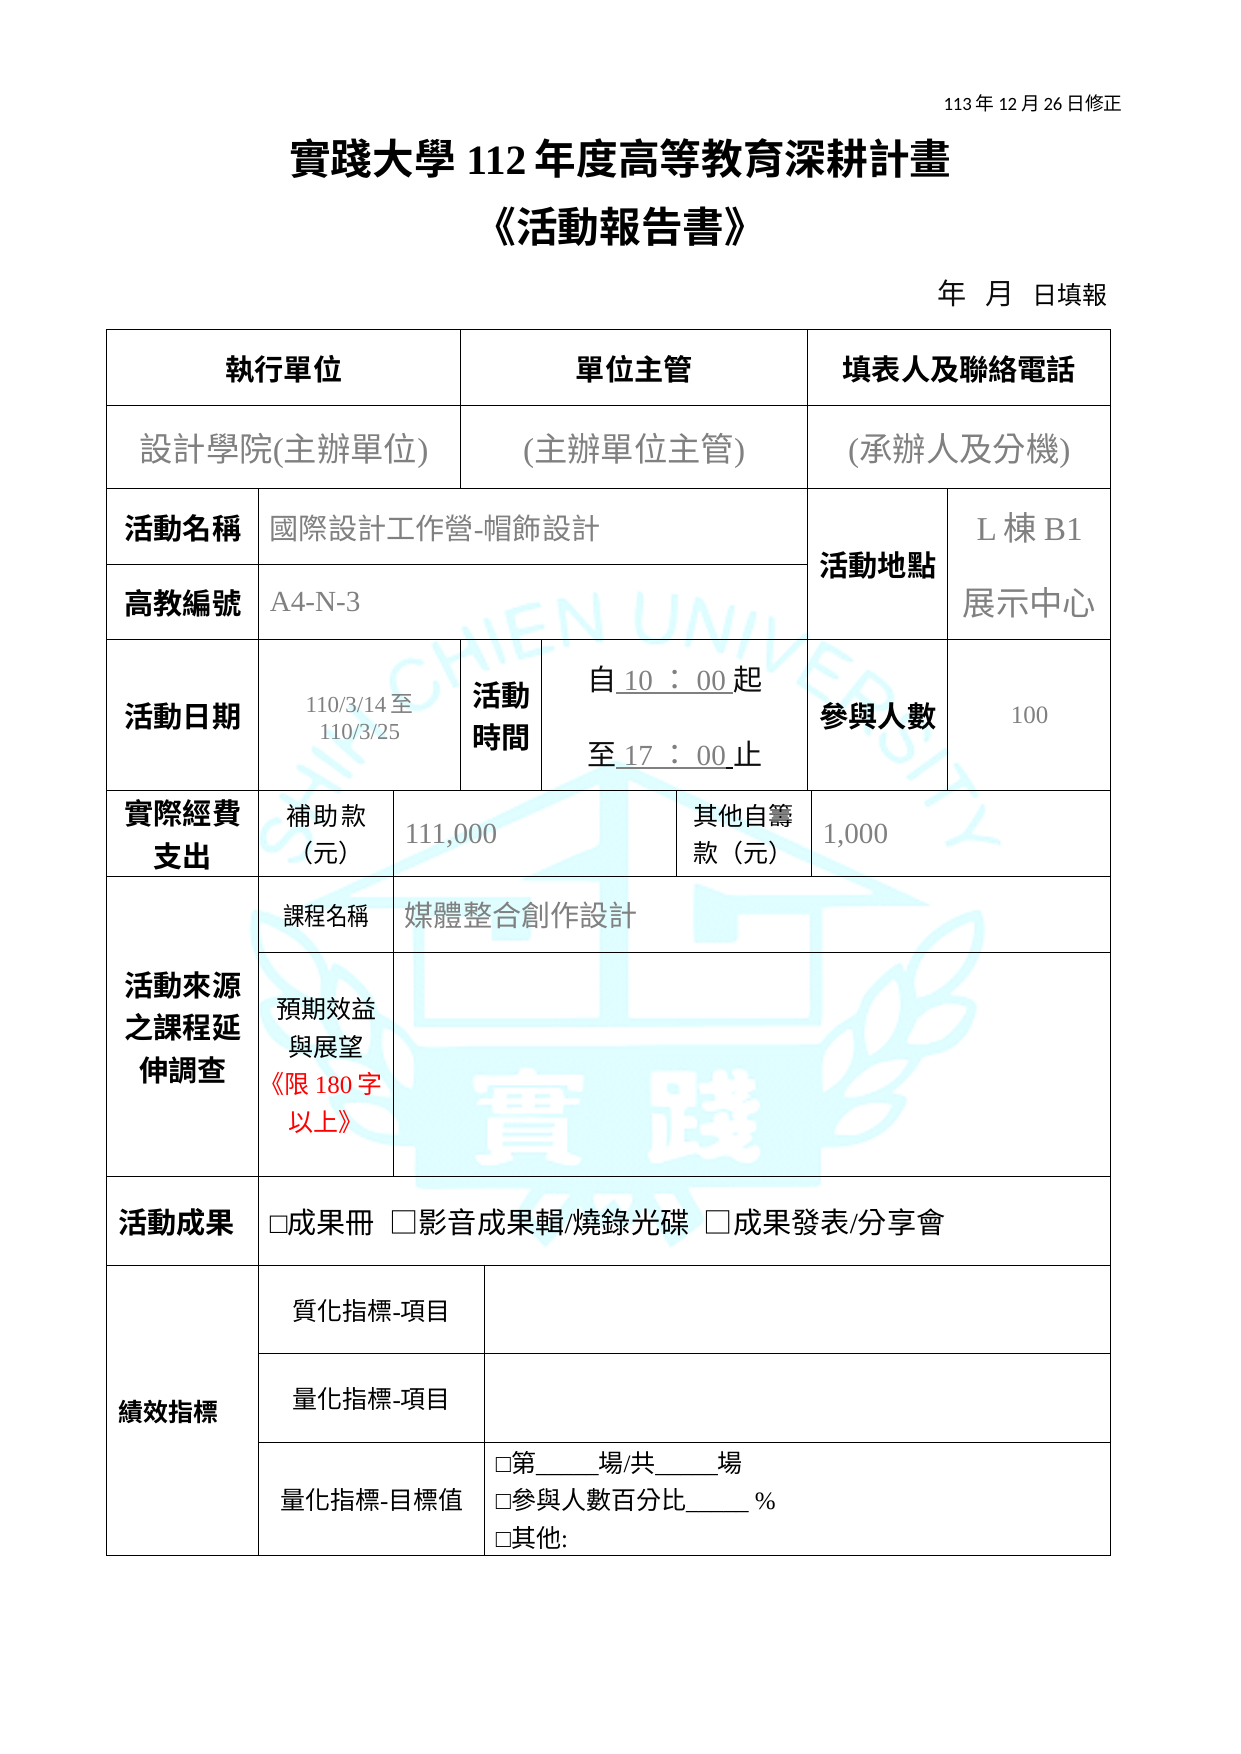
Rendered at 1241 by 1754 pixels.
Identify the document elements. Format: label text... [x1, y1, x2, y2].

table_cell (承辦人及分機) [808, 406, 1110, 488]
table_cell 質化指標-項目 [259, 1286, 484, 1353]
table_cell L棟B1展示中心 [948, 489, 1110, 639]
table_cell 量化指標-項目 [259, 1354, 484, 1442]
table_cell 量化指標-目標值 [259, 1443, 484, 1555]
table_cell 高教編號 [107, 565, 187, 639]
table_cell 活動日期 [107, 640, 187, 790]
table_cell 媒體整合創作設計 [1054, 877, 1110, 952]
table_cell 實際經費 支出 [107, 791, 187, 876]
table_cell 設計學院(主辦單位) [107, 406, 460, 488]
table_cell 國際設計工作營-帽飾設計 [259, 489, 807, 528]
table_cell [485, 1266, 1110, 1353]
text 《活動報告書》 [118, 194, 1122, 254]
table_cell (主辦單位主管) [461, 406, 807, 488]
table_cell □第_____場/共_____場 □參與人數百分比_____ % □其他: [485, 1443, 1110, 1555]
table_header 單位主管 [461, 330, 807, 405]
table_cell 活動名稱 [107, 489, 258, 564]
table_cell □成果冊 □影音成果輯/燒錄光碟 □成果發表/分享會 [1054, 1177, 1110, 1264]
table_cell 活動地點 [808, 489, 947, 528]
table_cell [485, 1354, 1110, 1442]
table_header 執行單位 [107, 330, 460, 405]
table_cell 活動來源之課程延伸調查 [107, 877, 187, 1176]
text 年 月 日填報 [43, 254, 1107, 329]
table_cell 100 [1054, 640, 1110, 790]
table_cell 績效指標 [107, 1266, 258, 1555]
table_cell 1,000 [1054, 791, 1110, 876]
table_cell [1054, 953, 1110, 1176]
table_cell 活動成果 [107, 1177, 187, 1264]
text 實踐大學 112年度高等教育深耕計畫 [118, 119, 1122, 194]
table_header 填表人及聯絡電話 [808, 330, 1110, 405]
